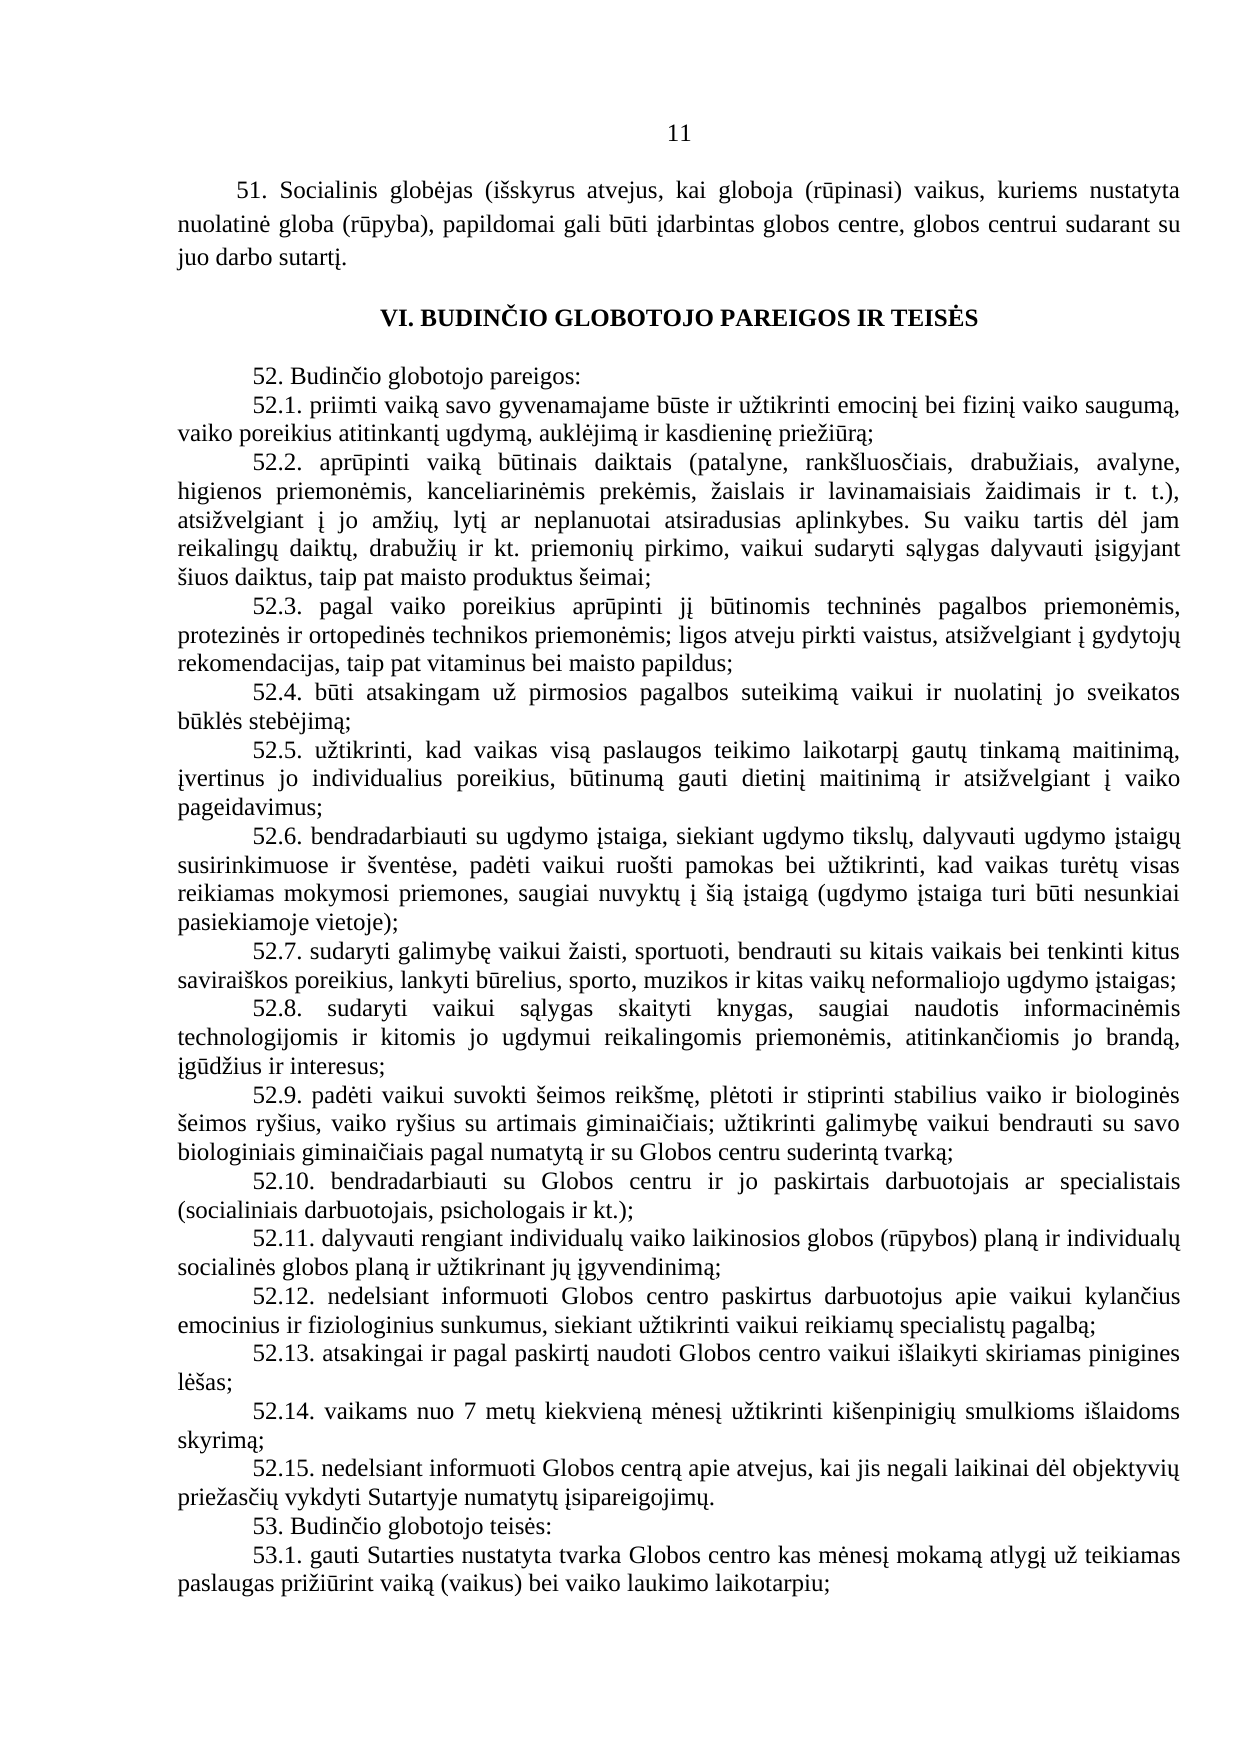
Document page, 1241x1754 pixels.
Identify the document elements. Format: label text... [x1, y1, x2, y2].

text 52. Budinčio globotojo pareigos: [177, 361, 1181, 390]
text 52.1. priimti vaiką savo gyvenamajame būste ir užtikrinti emocinį bei fizinį vaiko saugumą, vaiko poreikius atitinkantį ugdymą, auklėjimą ir kasdieninę priežiūrą; [177, 390, 1181, 447]
text 53.1. gauti Sutarties nustatyta tvarka Globos centro kas mėnesį mokamą atlygį už teikiamas paslaugas prižiūrint vaiką (vaikus) bei vaiko laukimo laikotarpiu; [177, 1540, 1181, 1597]
text 52.15. nedelsiant informuoti Globos centrą apie atvejus, kai jis negali laikinai dėl objektyvių priežasčių vykdyti Sutartyje numatytų įsipareigojimų. [177, 1453, 1181, 1511]
text 52.8. sudaryti vaikui sąlygas skaityti knygas, saugiai naudotis informacinėmis technologijomis ir kitomis jo ugdymui reikalingomis priemonėmis, atitinkančiomis jo brandą, įgūdžius ir interesus; [177, 993, 1181, 1080]
text 52.12. nedelsiant informuoti Globos centro paskirtus darbuotojus apie vaikui kylančius emocinius ir fiziologinius sunkumus, siekiant užtikrinti vaikui reikiamų specialistų pagalbą; [177, 1281, 1181, 1338]
text 52.11. dalyvauti rengiant individualų vaiko laikinosios globos (rūpybos) planą ir individualų socialinės globos planą ir užtikrinant jų įgyvendinimą; [177, 1223, 1181, 1281]
text 52.4. būti atsakingam už pirmosios pagalbos suteikimą vaikui ir nuolatinį jo sveikatos būklės stebėjimą; [177, 677, 1181, 735]
text 51. Socialinis globėjas (išskyrus atvejus, kai globoja (rūpinasi) vaikus, kuriems nustatyta nuolatinė globa (rūpyba), papildomai gali būti įdarbintas globos centre, globos centrui sudarant su juo darbo sutartį. [177, 176, 1181, 270]
text 52.2. aprūpinti vaiką būtinais daiktais (patalyne, rankšluosčiais, drabužiais, avalyne, higienos priemonėmis, kanceliarinėmis prekėmis, žaislais ir lavinamaisiais žaidimais ir t. t.), atsižvelgiant į jo amžių, lytį ar neplanuotai atsiradusias aplinkybes. Su vaiku tartis dėl jam reikalingų daiktų, drabužių ir kt. priemonių pirkimo, vaikui sudaryti sąlygas dalyvauti įsigyjant šiuos daiktus, taip pat maisto produktus šeimai; [177, 447, 1181, 591]
text 52.10. bendradarbiauti su Globos centru ir jo paskirtais darbuotojais ar specialistais (socialiniais darbuotojais, psichologais ir kt.); [177, 1166, 1181, 1223]
text 52.13. atsakingai ir pagal paskirtį naudoti Globos centro vaikui išlaikyti skiriamas pinigines lėšas; [177, 1338, 1181, 1396]
text 52.5. užtikrinti, kad vaikas visą paslaugos teikimo laikotarpį gautų tinkamą maitinimą, įvertinus jo individualius poreikius, būtinumą gauti dietinį maitinimą ir atsižvelgiant į vaiko pageidavimus; [177, 735, 1181, 821]
text 52.9. padėti vaikui suvokti šeimos reikšmę, plėtoti ir stiprinti stabilius vaiko ir biologinės šeimos ryšius, vaiko ryšius su artimais giminaičiais; užtikrinti galimybę vaikui bendrauti su savo biologiniais giminaičiais pagal numatytą ir su Globos centru suderintą tvarką; [177, 1080, 1181, 1166]
text 52.6. bendradarbiauti su ugdymo įstaiga, siekiant ugdymo tikslų, dalyvauti ugdymo įstaigų susirinkimuose ir šventėse, padėti vaikui ruošti pamokas bei užtikrinti, kad vaikas turėtų visas reikiamas mokymosi priemones, saugiai nuvyktų į šią įstaigą (ugdymo įstaiga turi būti nesunkiai pasiekiamoje vietoje); [177, 821, 1181, 936]
text 52.7. sudaryti galimybę vaikui žaisti, sportuoti, bendrauti su kitais vaikais bei tenkinti kitus saviraiškos poreikius, lankyti būrelius, sporto, muzikos ir kitas vaikų neformaliojo ugdymo įstaigas; [177, 936, 1181, 993]
text VI. BUDINČIO GLOBOTOJO PAREIGOS IR TEISĖS [177, 303, 1181, 332]
text 52.3. pagal vaiko poreikius aprūpinti jį būtinomis techninės pagalbos priemonėmis, protezinės ir ortopedinės technikos priemonėmis; ligos atveju pirkti vaistus, atsižvelgiant į gydytojų rekomendacijas, taip pat vitaminus bei maisto papildus; [177, 591, 1181, 677]
text 52.14. vaikams nuo 7 metų kiekvieną mėnesį užtikrinti kišenpinigių smulkioms išlaidoms skyrimą; [177, 1396, 1181, 1453]
text 53. Budinčio globotojo teisės: [177, 1511, 1181, 1540]
